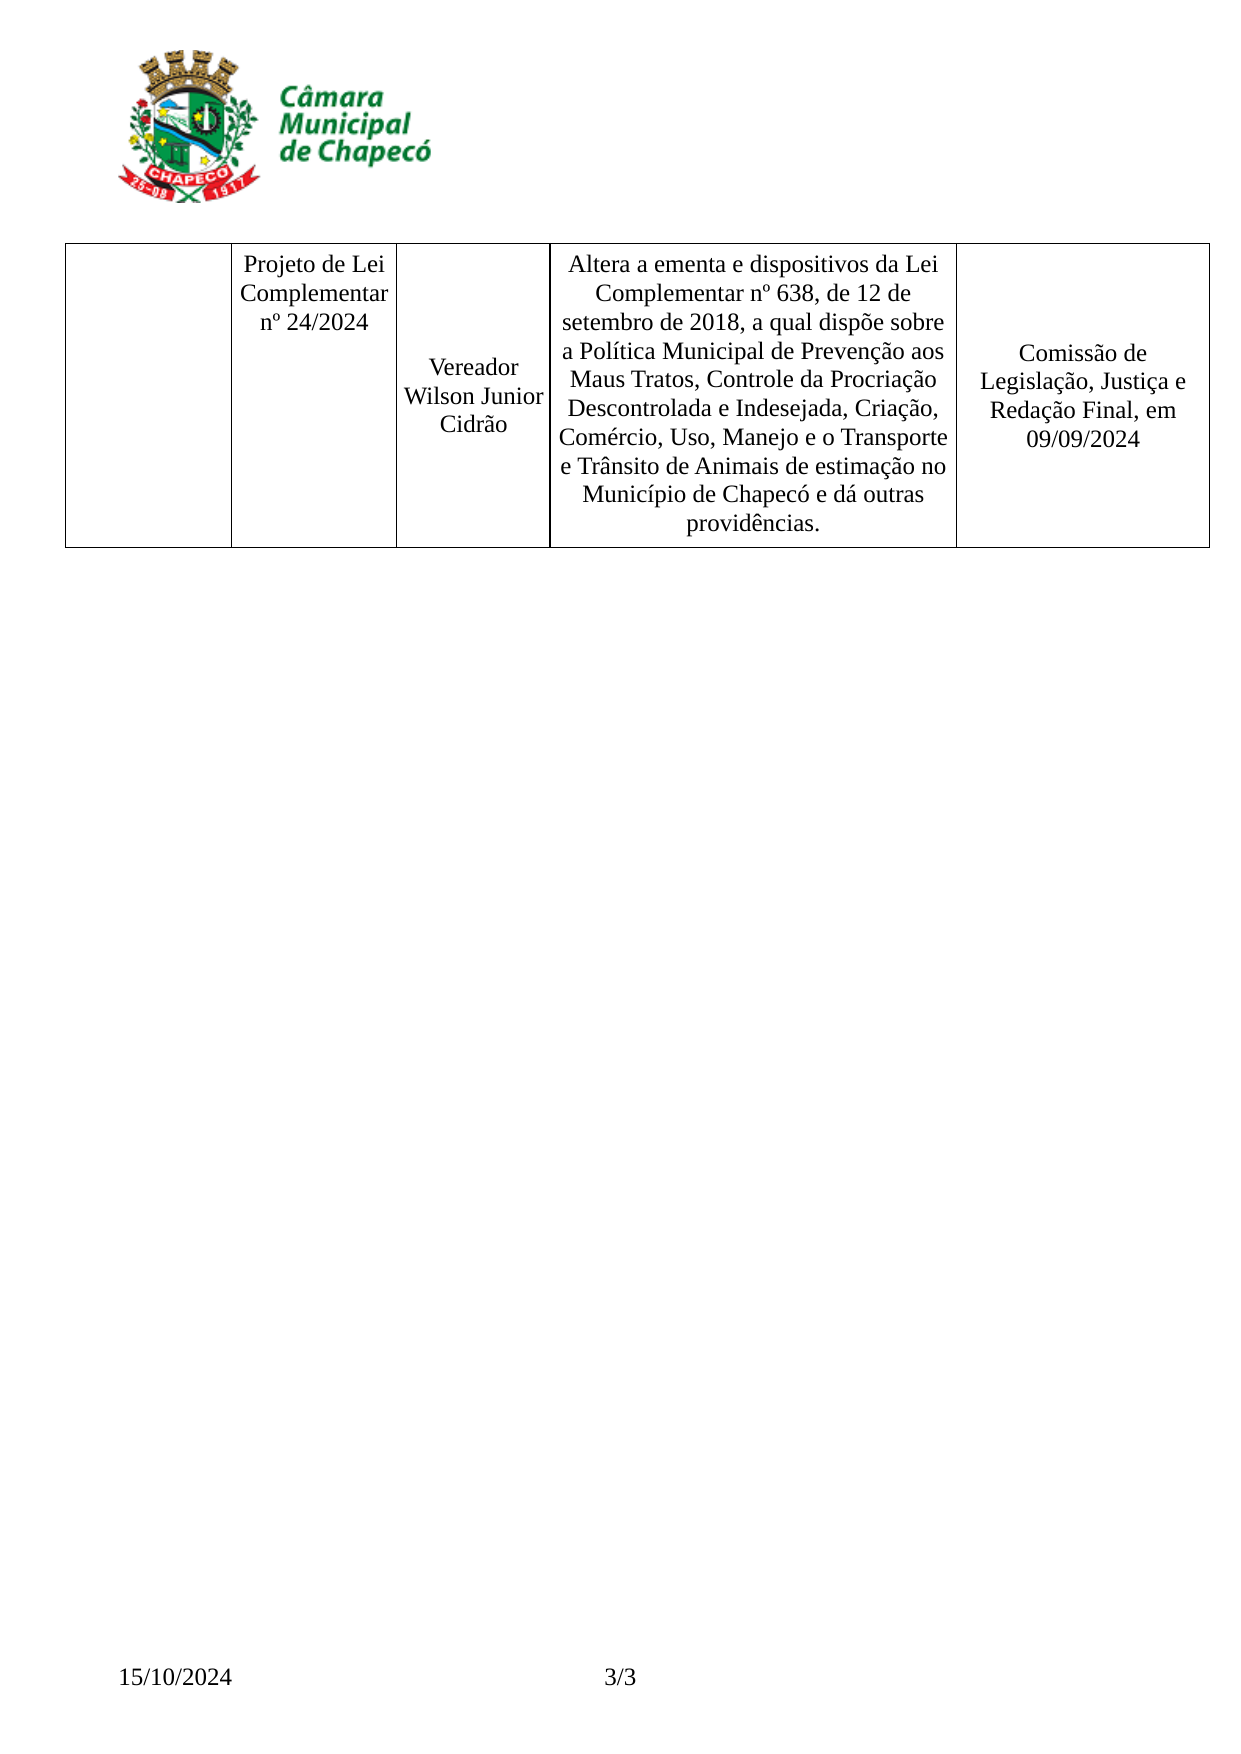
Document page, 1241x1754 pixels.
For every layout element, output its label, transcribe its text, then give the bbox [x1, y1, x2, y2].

picture [118, 50, 431, 203]
table_cell Vereador Wilson Junior Cidrão [397, 244, 549, 547]
table_cell Comissão de Legislação, Justiça e Redação Final, em 09/09/2024 [957, 244, 1209, 547]
table_cell Altera a ementa e dispositivos da Lei Complementar nº 638, de 12 de setembro de 2018, a qual dispõe sobre a Política Municipal de Prevenção aos Maus Tratos, Controle da Procriação Descontrolada e Indesejada, Criação, Comércio, Uso, Manejo e o Transporte e Trânsito de Animais de estimação no Município de Chapecó e dá outras providências. [551, 244, 956, 547]
table_cell [66, 244, 231, 547]
table_cell Projeto de Lei Complementar nº 24/2024 [232, 244, 396, 547]
